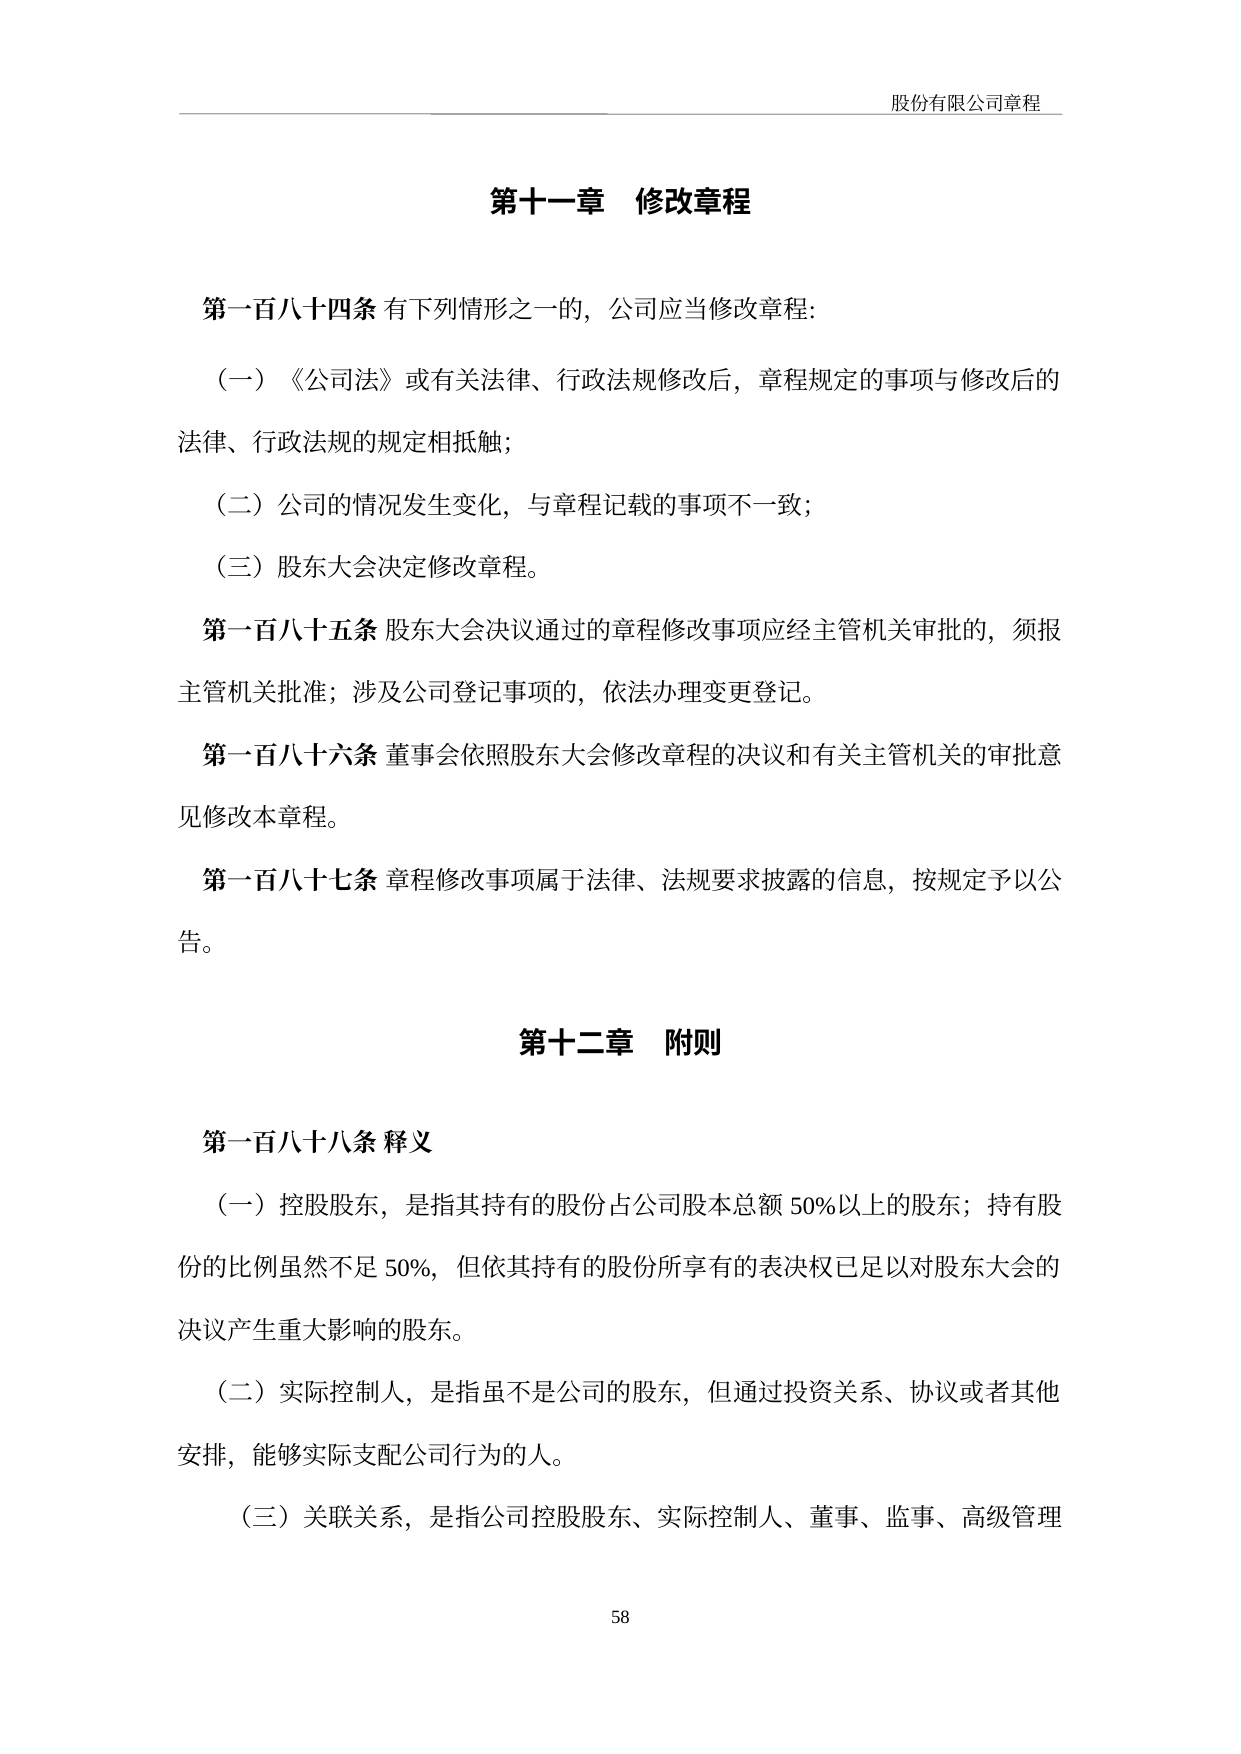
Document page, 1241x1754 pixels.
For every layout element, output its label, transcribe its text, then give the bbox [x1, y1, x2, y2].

text 第一百八十八条 释义 [177, 1099, 1063, 1162]
text （一）控股股东，是指其持有的股份占公司股本总额50%以上的股东；持有股份的比例虽然不足50%，但依其持有的股份所享有的表决权已足以对股东大会的决议产生重大影响的股东。 [177, 1162, 1063, 1349]
text 第一百八十四条 有下列情形之一的，公司应当修改章程: [177, 266, 1063, 329]
text （二）公司的情况发生变化，与章程记载的事项不一致； [177, 462, 1063, 524]
text 第一百八十七条 章程修改事项属于法律、法规要求披露的信息，按规定予以公告。 [177, 837, 1063, 962]
subtitle 第十一章 修改章程 [177, 158, 1063, 221]
text （二）实际控制人，是指虽不是公司的股东，但通过投资关系、协议或者其他安排，能够实际支配公司行为的人。 [177, 1349, 1063, 1474]
text 第一百八十六条 董事会依照股东大会修改章程的决议和有关主管机关的审批意见修改本章程。 [177, 712, 1063, 837]
text 第一百八十五条 股东大会决议通过的章程修改事项应经主管机关审批的，须报主管机关批准；涉及公司登记事项的，依法办理变更登记。 [177, 587, 1063, 712]
text （三）股东大会决定修改章程。 [177, 524, 1063, 587]
subtitle 第十二章 附则 [177, 999, 1063, 1062]
text （一）《公司法》或有关法律、行政法规修改后，章程规定的事项与修改后的法律、行政法规的规定相抵触； [177, 337, 1063, 462]
text （三）关联关系，是指公司控股股东、实际控制人、董事、监事、高级管理 [177, 1474, 1063, 1537]
